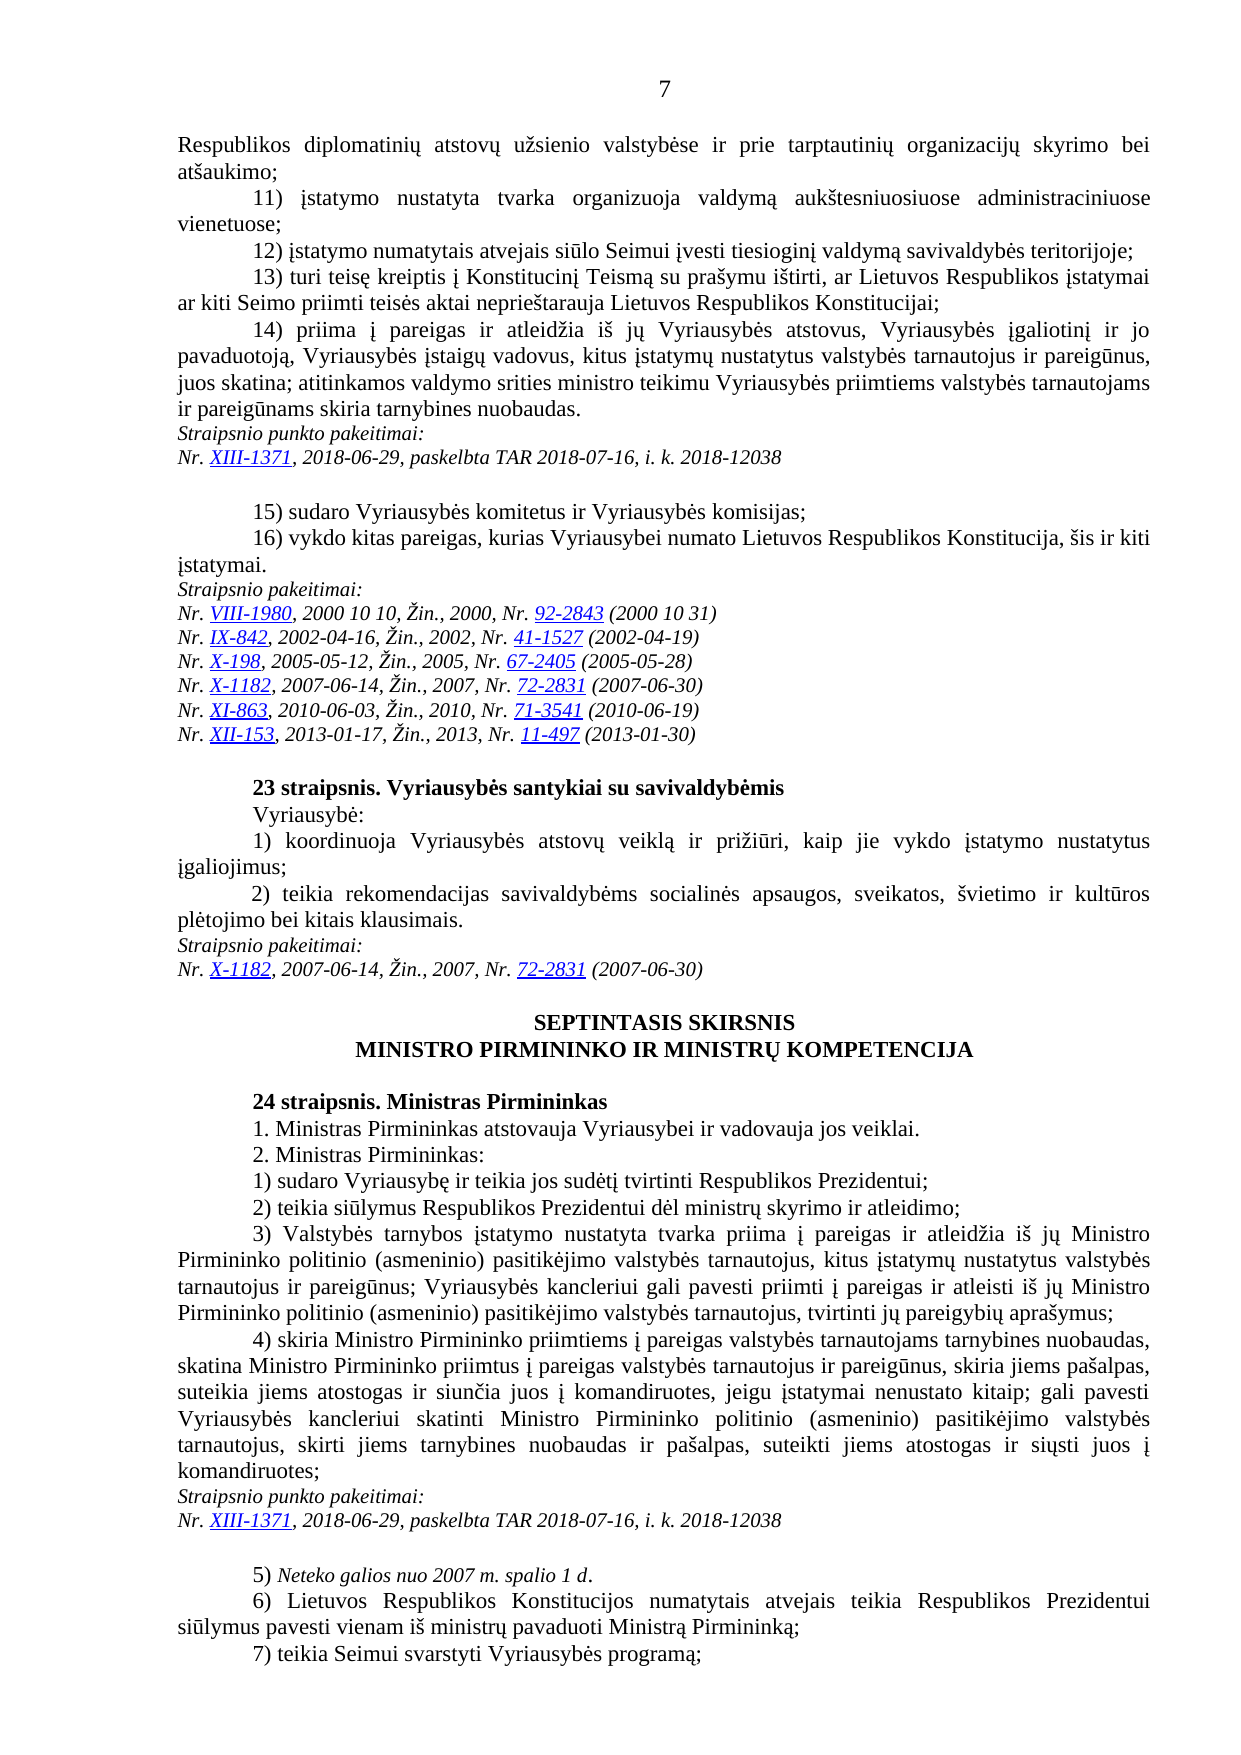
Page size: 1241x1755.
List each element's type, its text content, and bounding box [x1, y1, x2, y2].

text Nr. X-198, 2005-05-12, Žin., 2005, Nr. 67-2405 (2005-05-28) [177, 649, 1152, 673]
text Nr. XII-153, 2013-01-17, Žin., 2013, Nr. 11-497 (2013-01-30) [177, 722, 1152, 746]
text MINISTRO PIRMININKO IR MINISTRŲ KOMPETENCIJA [177, 1036, 1152, 1062]
text Nr. IX-842, 2002-04-16, Žin., 2002, Nr. 41-1527 (2002-04-19) [177, 625, 1152, 649]
text 1. Ministras Pirmininkas atstovauja Vyriausybei ir vadovauja jos veiklai. [177, 1115, 1152, 1141]
text Respublikos diplomatinių atstovų užsienio valstybėse ir prie tarptautinių organizacijų skyrimo bei atšaukimo; [177, 131, 1152, 184]
text 13) turi teisę kreiptis į Konstitucinį Teismą su prašymu ištirti, ar Lietuvos Respublikos įstatymai ar kiti Seimo priimti teisės aktai neprieštarauja Lietuvos Respublikos Konstitucijai; [177, 263, 1152, 316]
text 4) skiria Ministro Pirmininko priimtiems į pareigas valstybės tarnautojams tarnybines nuobaudas, skatina Ministro Pirmininko priimtus į pareigas valstybės tarnautojus ir pareigūnus, skiria jiems pašalpas, suteikia jiems atostogas ir siunčia juos į komandiruotes, jeigu įstatymai nenustato kitaip; gali pavesti Vyriausybės kancleriui skatinti Ministro Pirmininko politinio (asmeninio) pasitikėjimo valstybės tarnautojus, skirti jiems tarnybines nuobaudas ir pašalpas, suteikti jiems atostogas ir siųsti juos į komandiruotes; [177, 1326, 1152, 1484]
text Nr. XIII-1371, 2018-06-29, paskelbta TAR 2018-07-16, i. k. 2018-12038 [177, 1508, 1152, 1532]
text Straipsnio punkto pakeitimai: [177, 1484, 1152, 1508]
text 7) teikia Seimui svarstyti Vyriausybės programą; [177, 1640, 1152, 1666]
text 2) teikia siūlymus Respublikos Prezidentui dėl ministrų skyrimo ir atleidimo; [177, 1194, 1152, 1220]
text 1) koordinuoja Vyriausybės atstovų veiklą ir prižiūri, kaip jie vykdo įstatymo nustatytus įgaliojimus; [177, 827, 1152, 880]
text Nr. XIII-1371, 2018-06-29, paskelbta TAR 2018-07-16, i. k. 2018-12038 [177, 445, 1152, 469]
text 12) įstatymo numatytais atvejais siūlo Seimui įvesti tiesioginį valdymą savivaldybės teritorijoje; [177, 237, 1152, 263]
text Nr. XI-863, 2010-06-03, Žin., 2010, Nr. 71-3541 (2010-06-19) [177, 697, 1152, 722]
text 3) Valstybės tarnybos įstatymo nustatyta tvarka priima į pareigas ir atleidžia iš jų Ministro Pirmininko politinio (asmeninio) pasitikėjimo valstybės tarnautojus, kitus įstatymų nustatytus valstybės tarnautojus ir pareigūnus; Vyriausybės kancleriui gali pavesti priimti į pareigas ir atleisti iš jų Ministro Pirmininko politinio (asmeninio) pasitikėjimo valstybės tarnautojus, tvirtinti jų pareigybių aprašymus; [177, 1220, 1152, 1326]
text 2. Ministras Pirmininkas: [177, 1141, 1152, 1167]
text 5) Neteko galios nuo 2007 m. spalio 1 d. [177, 1561, 1152, 1587]
text Straipsnio punkto pakeitimai: [177, 421, 1152, 445]
text Nr. VIII-1980, 2000 10 10, Žin., 2000, Nr. 92-2843 (2000 10 31) [177, 601, 1152, 625]
text 23 straipsnis. Vyriausybės santykiai su savivaldybėmis [177, 774, 1152, 801]
text Nr. X-1182, 2007-06-14, Žin., 2007, Nr. 72-2831 (2007-06-30) [177, 957, 1152, 981]
text 14) priima į pareigas ir atleidžia iš jų Vyriausybės atstovus, Vyriausybės įgaliotinį ir jo pavaduotoją, Vyriausybės įstaigų vadovus, kitus įstatymų nustatytus valstybės tarnautojus ir pareigūnus, juos skatina; atitinkamos valdymo srities ministro teikimu Vyriausybės priimtiems valstybės tarnautojams ir pareigūnams skiria tarnybines nuobaudas. [177, 316, 1152, 421]
text Straipsnio pakeitimai: [177, 577, 1152, 601]
text 2) teikia rekomendacijas savivaldybėms socialinės apsaugos, sveikatos, švietimo ir kultūros plėtojimo bei kitais klausimais. [177, 880, 1152, 932]
text 6) Lietuvos Respublikos Konstitucijos numatytais atvejais teikia Respublikos Prezidentui siūlymus pavesti vienam iš ministrų pavaduoti Ministrą Pirmininką; [177, 1587, 1152, 1640]
text 16) vykdo kitas pareigas, kurias Vyriausybei numato Lietuvos Respublikos Konstitucija, šis ir kiti įstatymai. [177, 524, 1152, 577]
text Nr. X-1182, 2007-06-14, Žin., 2007, Nr. 72-2831 (2007-06-30) [177, 673, 1152, 697]
text 11) įstatymo nustatyta tvarka organizuoja valdymą aukštesniuosiuose administraciniuose vienetuose; [177, 184, 1152, 237]
text Straipsnio pakeitimai: [177, 932, 1152, 957]
text Septintasis skirsnis [177, 1009, 1152, 1036]
text 15) sudaro Vyriausybės komitetus ir Vyriausybės komisijas; [177, 498, 1152, 524]
text 1) sudaro Vyriausybę ir teikia jos sudėtį tvirtinti Respublikos Prezidentui; [177, 1167, 1152, 1194]
text 24 straipsnis. Ministras Pirmininkas [177, 1088, 1152, 1115]
text Vyriausybė: [177, 801, 1152, 827]
